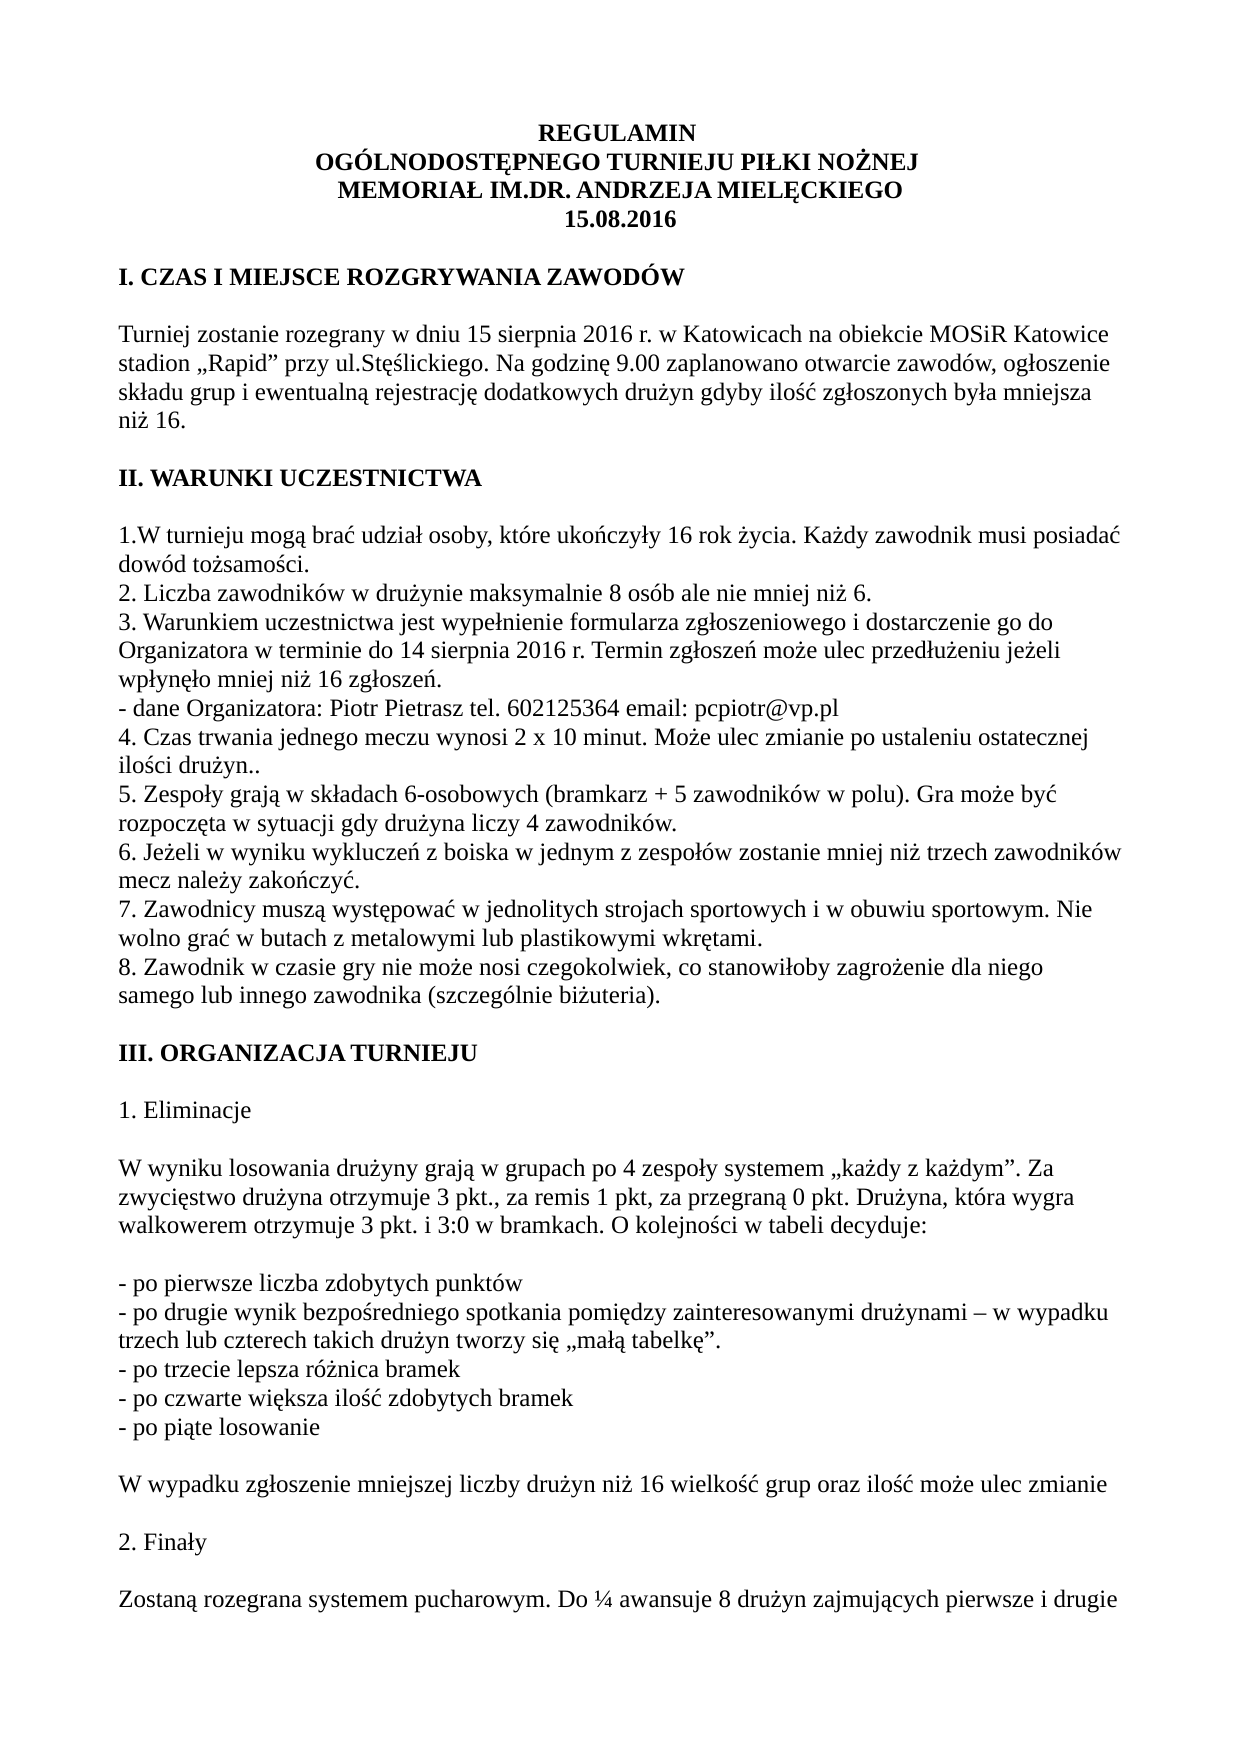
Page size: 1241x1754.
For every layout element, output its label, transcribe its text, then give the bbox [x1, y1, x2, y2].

text 1.W turnieju mogą brać udział osoby, które ukończyły 16 rok życia. Każdy zawodnik musi posiadać dowód tożsamości. [118, 521, 1122, 578]
text 2. Liczba zawodników w drużynie maksymalnie 8 osób ale nie mniej niż 6. [118, 578, 1122, 607]
text OGÓLNODOSTĘPNEGO TURNIEJU PIŁKI NOŻNEJ [118, 147, 1122, 176]
text 4. Czas trwania jednego meczu wynosi 2 x 10 minut. Może ulec zmianie po ustaleniu ostatecznej ilości drużyn.. [118, 722, 1122, 779]
text 1. Eliminacje [118, 1096, 1122, 1124]
text - po trzecie lepsza różnica bramek [118, 1354, 1122, 1383]
text I. CZAS I MIEJSCE ROZGRYWANIA ZAWODÓW [118, 262, 1122, 291]
text 3. Warunkiem uczestnictwa jest wypełnienie formularza zgłoszeniowego i dostarczenie go do Organizatora w terminie do 14 sierpnia 2016 r. Termin zgłoszeń może ulec przedłużeniu jeżeli wpłynęło mniej niż 16 zgłoszeń. [118, 607, 1122, 693]
text II. WARUNKI UCZESTNICTWA [118, 463, 1122, 492]
text MEMORIAŁ IM.DR. ANDRZEJA MIELĘCKIEGO [118, 176, 1122, 204]
text 7. Zawodnicy muszą występować w jednolitych strojach sportowych i w obuwiu sportowym. Nie wolno grać w butach z metalowymi lub plastikowymi wkrętami. [118, 894, 1122, 952]
text 5. Zespoły grają w składach 6-osobowych (bramkarz + 5 zawodników w polu). Gra może być rozpoczęta w sytuacji gdy drużyna liczy 4 zawodników. [118, 779, 1122, 837]
text 2. Finały [118, 1527, 1122, 1556]
text W wypadku zgłoszenie mniejszej liczby drużyn niż 16 wielkość grup oraz ilość może ulec zmianie [118, 1469, 1122, 1498]
text - po drugie wynik bezpośredniego spotkania pomiędzy zainteresowanymi drużynami – w wypadku trzech lub czterech takich drużyn tworzy się „małą tabelkę”. [118, 1297, 1122, 1354]
text 6. Jeżeli w wyniku wykluczeń z boiska w jednym z zespołów zostanie mniej niż trzech zawodników mecz należy zakończyć. [118, 837, 1122, 894]
text Zostaną rozegrana systemem pucharowym. Do ¼ awansuje 8 drużyn zajmujących pierwsze i drugie [118, 1584, 1122, 1613]
text - dane Organizatora: Piotr Pietrasz tel. 602125364 email: pcpiotr@vp.pl [118, 693, 1122, 722]
text 15.08.2016 [118, 204, 1122, 233]
text 8. Zawodnik w czasie gry nie może nosi czegokolwiek, co stanowiłoby zagrożenie dla niego samego lub innego zawodnika (szczególnie biżuteria). [118, 952, 1122, 1009]
text III. ORGANIZACJA TURNIEJU [118, 1038, 1122, 1067]
text - po pierwsze liczba zdobytych punktów [118, 1268, 1122, 1297]
text Turniej zostanie rozegrany w dniu 15 sierpnia 2016 r. w Katowicach na obiekcie MOSiR Katowice stadion „Rapid” przy ul.Stęślickiego. Na godzinę 9.00 zaplanowano otwarcie zawodów, ogłoszenie składu grup i ewentualną rejestrację dodatkowych drużyn gdyby ilość zgłoszonych była mniejsza niż 16. [118, 319, 1122, 434]
text - po czwarte większa ilość zdobytych bramek [118, 1383, 1122, 1412]
text W wyniku losowania drużyny grają w grupach po 4 zespoły systemem „każdy z każdym”. Za zwycięstwo drużyna otrzymuje 3 pkt., za remis 1 pkt, za przegraną 0 pkt. Drużyna, która wygra walkowerem otrzymuje 3 pkt. i 3:0 w bramkach. O kolejności w tabeli decyduje: [118, 1153, 1122, 1239]
text REGULAMIN [118, 118, 1122, 147]
text - po piąte losowanie [118, 1412, 1122, 1441]
